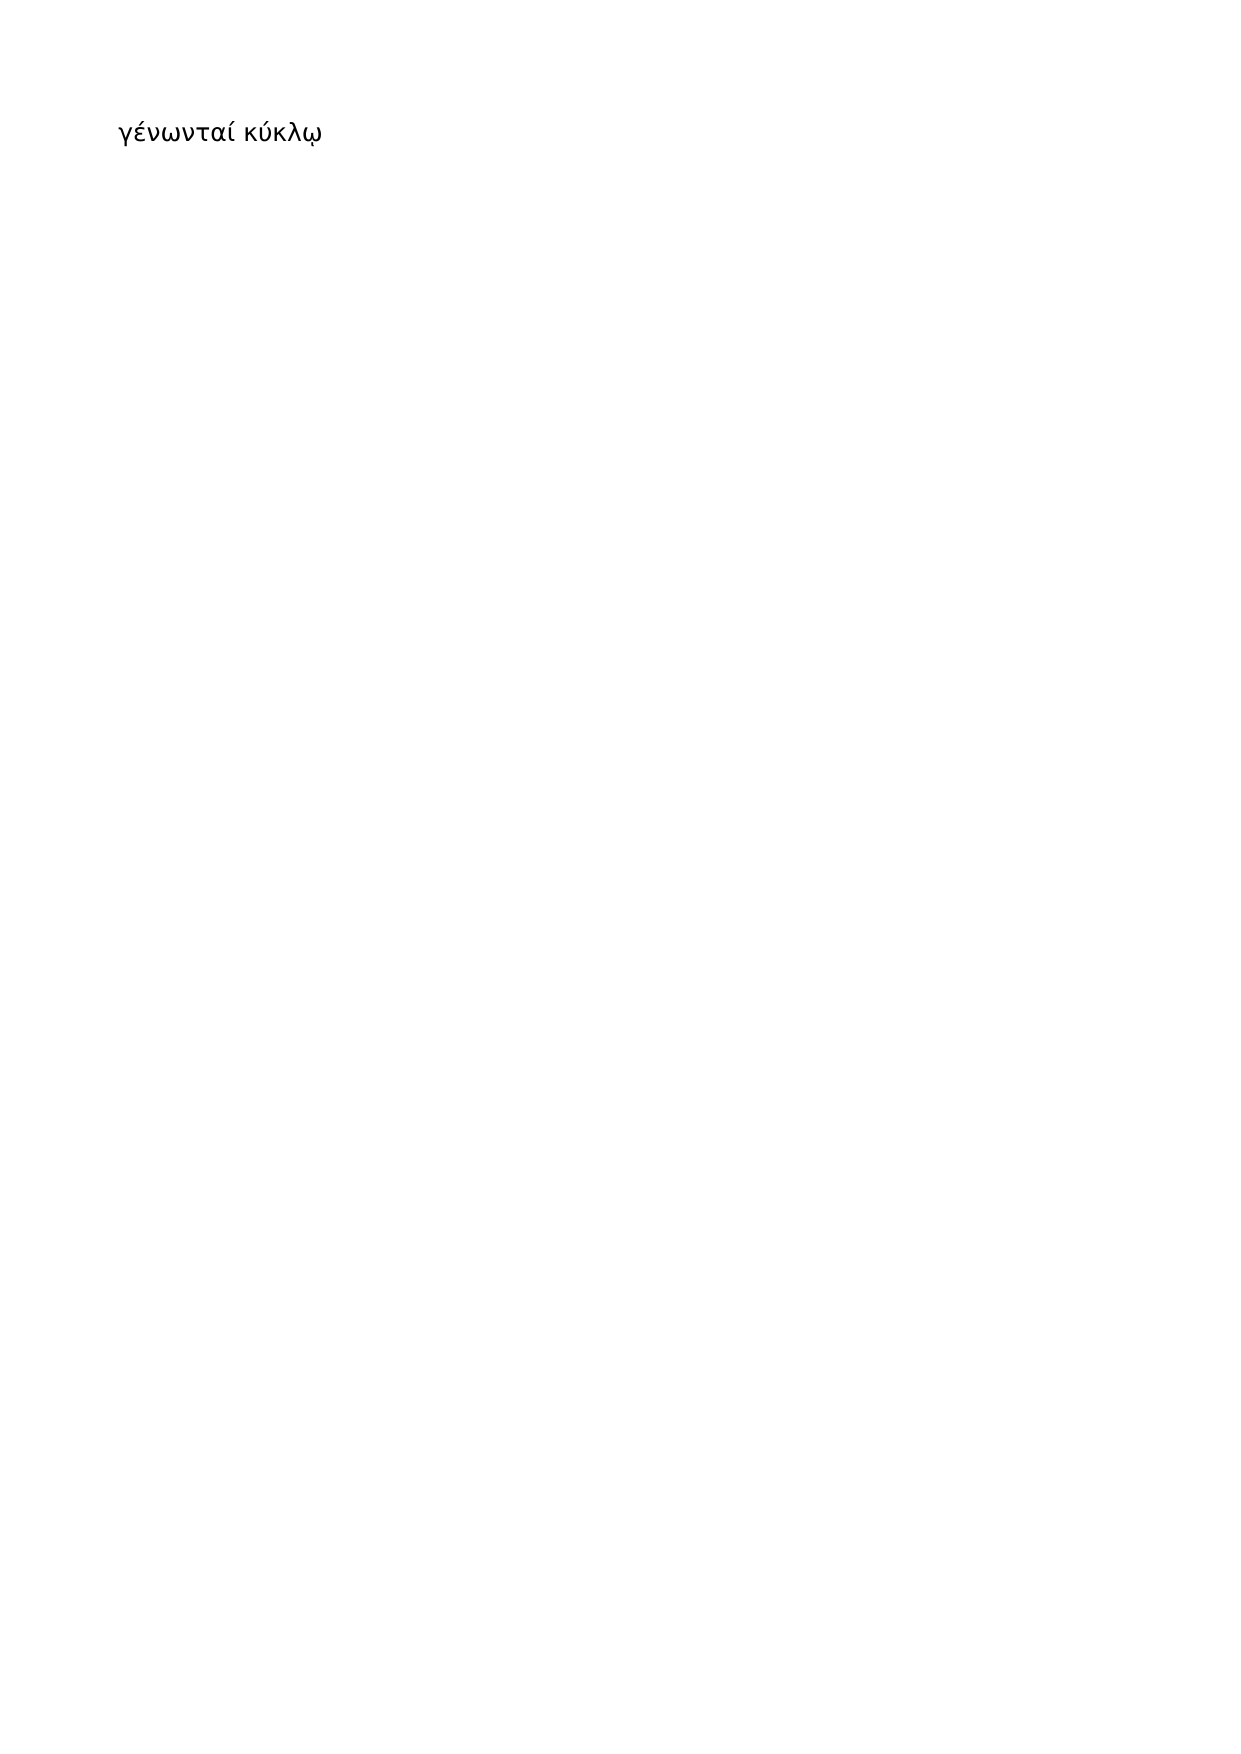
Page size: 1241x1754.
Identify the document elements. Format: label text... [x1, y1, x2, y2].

text γένωνταί κύκλῳ [118, 118, 1122, 147]
